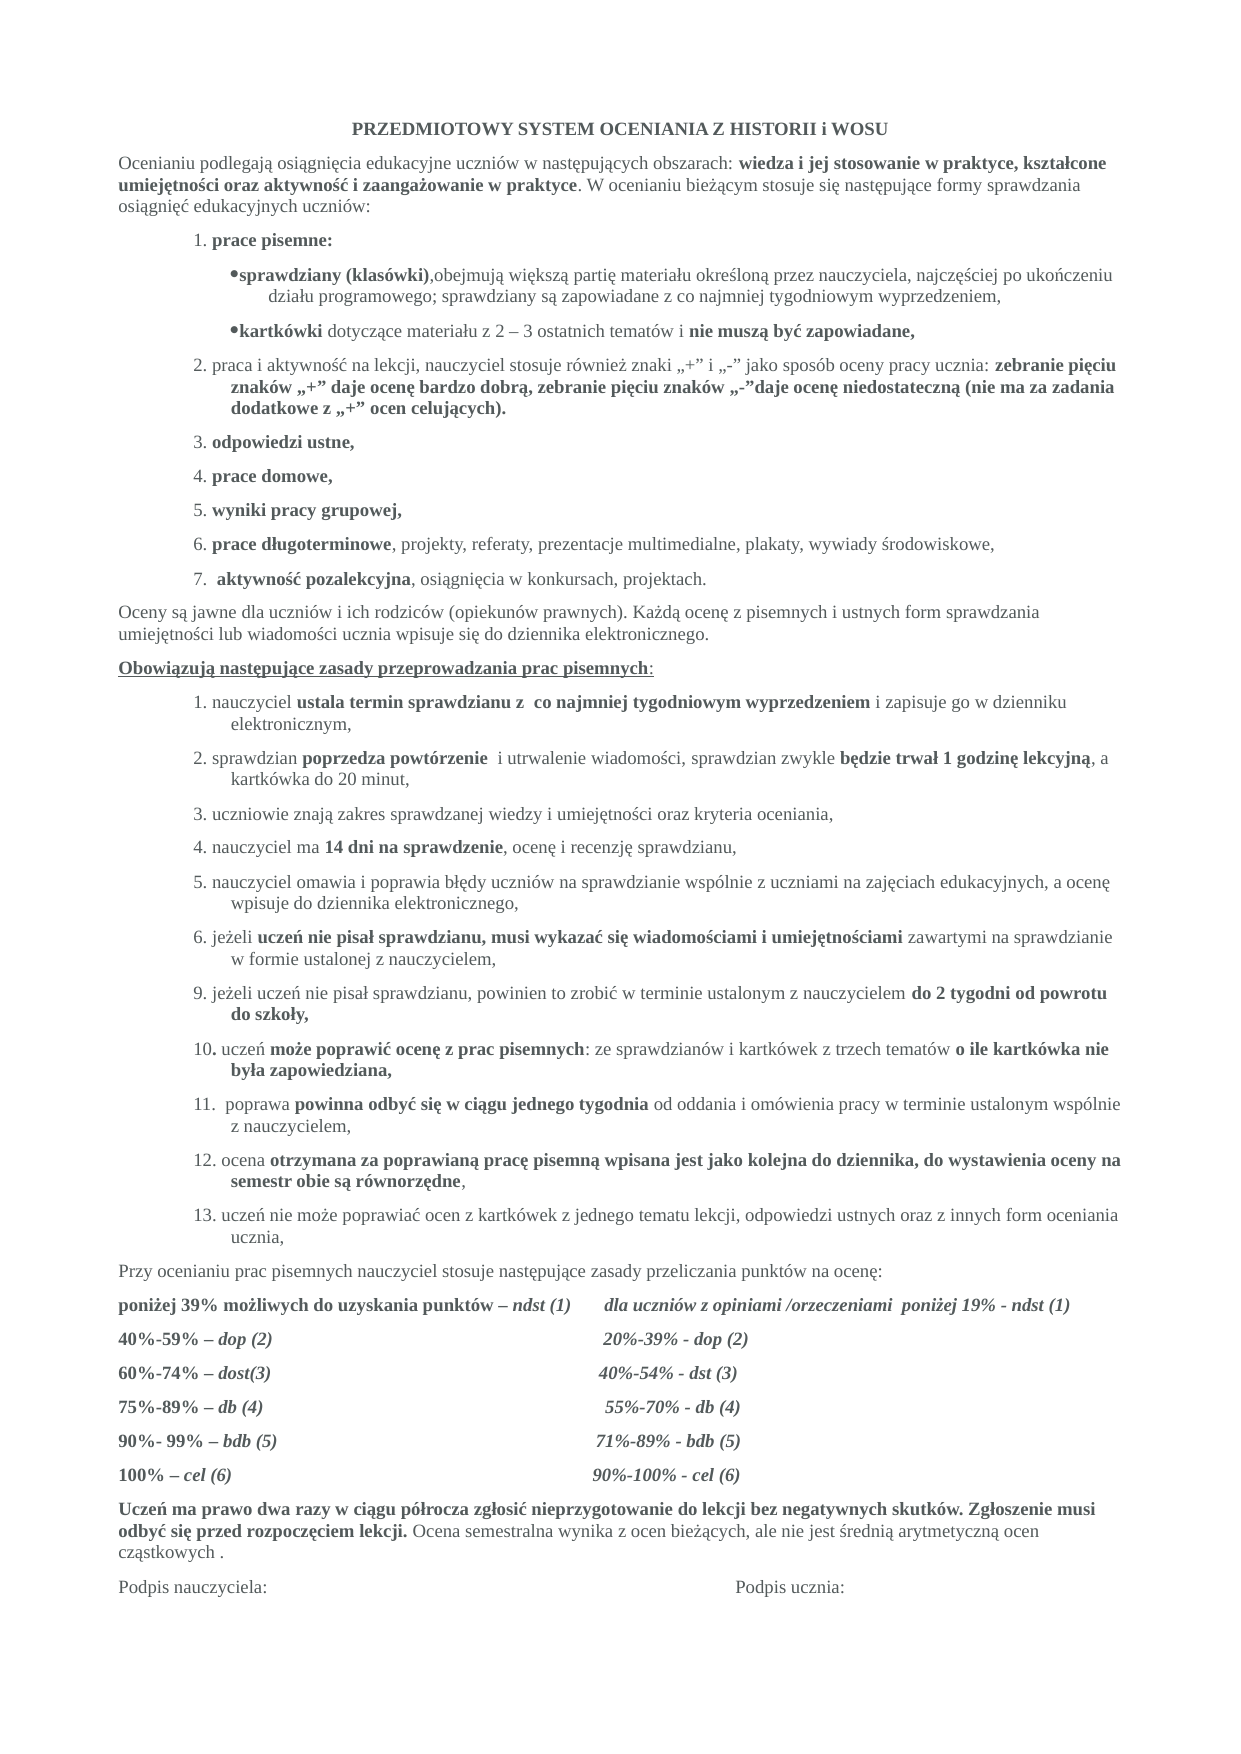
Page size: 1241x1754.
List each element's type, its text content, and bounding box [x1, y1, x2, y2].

text Podpis nauczyciela: Podpis ucznia: [118, 1576, 1122, 1597]
text 75%-89% – db (4) 55%-70% - db (4) [118, 1396, 1122, 1418]
text Ocenianiu podlegają osiągnięcia edukacyjne uczniów w następujących obszarach: wiedza i jej stosowanie w praktyce, kształcone umiejętności oraz aktywność i zaangażowanie w praktyce. W ocenianiu bieżącym stosuje się następujące formy sprawdzania osiągnięć edukacyjnych uczniów: [118, 152, 1122, 217]
text 2. sprawdzian poprzedza powtórzenie i utrwalenie wiadomości, sprawdzian zwykle będzie trwał 1 godzinę lekcyjną, a kartkówka do 20 minut, [193, 747, 1122, 790]
text 7. aktywność pozalekcyjna, osiągnięcia w konkursach, projektach. [193, 567, 1122, 589]
text 4. nauczyciel ma 14 dni na sprawdzenie, ocenę i recenzję sprawdzianu, [193, 836, 1122, 858]
text 5. wyniki pracy grupowej, [193, 499, 1122, 521]
text PRZEDMIOTOWY SYSTEM OCENIANIA Z HISTORII i WOSU [118, 118, 1122, 140]
text 2. praca i aktywność na lekcji, nauczyciel stosuje również znaki „+” i „-” jako sposób oceny pracy ucznia: zebranie pięciu znaków „+” daje ocenę bardzo dobrą, zebranie pięciu znaków „-”daje ocenę niedostateczną (nie ma za zadania dodatkowe z „+” ocen celujących). [193, 354, 1122, 419]
text Oceny są jawne dla uczniów i ich rodziców (opiekunów prawnych). Każdą ocenę z pisemnych i ustnych form sprawdzania umiejętności lub wiadomości ucznia wpisuje się do dziennika elektronicznego. [118, 601, 1122, 644]
text ·kartkówki dotyczące materiału z 2 – 3 ostatnich tematów i nie muszą być zapowiadane, [231, 319, 1122, 341]
text Przy ocenianiu prac pisemnych nauczyciel stosuje następujące zasady przeliczania punktów na ocenę: [118, 1260, 1122, 1281]
text 1. nauczyciel ustala termin sprawdzianu z co najmniej tygodniowym wyprzedzeniem i zapisuje go w dzienniku elektronicznym, [193, 691, 1122, 734]
text Obowiązują następujące zasady przeprowadzania prac pisemnych: [118, 657, 1122, 679]
text 5. nauczyciel omawia i poprawia błędy uczniów na sprawdzianie wspólnie z uczniami na zajęciach edukacyjnych, a ocenę wpisuje do dziennika elektronicznego, [193, 871, 1122, 914]
text 40%-59% – dop (2) 20%-39% - dop (2) [118, 1328, 1122, 1349]
text 3. odpowiedzi ustne, [193, 431, 1122, 453]
text 11. poprawa powinna odbyć się w ciągu jednego tygodnia od oddania i omówienia pracy w terminie ustalonym wspólnie z nauczycielem, [193, 1093, 1122, 1136]
text 1. prace pisemne: [193, 229, 1122, 251]
text 90%- 99% – bdb (5) 71%-89% - bdb (5) [118, 1430, 1122, 1452]
text Uczeń ma prawo dwa razy w ciągu półrocza zgłosić nieprzygotowanie do lekcji bez negatywnych skutków. Zgłoszenie musi odbyć się przed rozpoczęciem lekcji. Ocena semestralna wynika z ocen bieżących, ale nie jest średnią arytmetyczną ocen cząstkowych . [118, 1498, 1122, 1563]
text 6. prace długoterminowe, projekty, referaty, prezentacje multimedialne, plakaty, wywiady środowiskowe, [193, 533, 1122, 555]
text 4. prace domowe, [193, 465, 1122, 487]
text poniżej 39% możliwych do uzyskania punktów – ndst (1) dla uczniów z opiniami /orzeczeniami poniżej 19% - ndst (1) [118, 1294, 1122, 1316]
text ·sprawdziany (klasówki),obejmują większą partię materiału określoną przez nauczyciela, najczęściej po ukończeniu działu programowego; sprawdziany są zapowiadane z co najmniej tygodniowym wyprzedzeniem, [231, 263, 1122, 307]
text 9. jeżeli uczeń nie pisał sprawdzianu, powinien to zrobić w terminie ustalonym z nauczycielem do 2 tygodni od powrotu do szkoły, [193, 982, 1122, 1025]
text 100% – cel (6) 90%-100% - cel (6) [118, 1464, 1122, 1486]
text 10. uczeń może poprawić ocenę z prac pisemnych: ze sprawdzianów i kartkówek z trzech tematów o ile kartkówka nie była zapowiedziana, [193, 1037, 1122, 1081]
text 12. ocena otrzymana za poprawianą pracę pisemną wpisana jest jako kolejna do dziennika, do wystawienia oceny na semestr obie są równorzędne, [193, 1149, 1122, 1192]
text 13. uczeń nie może poprawiać ocen z kartkówek z jednego tematu lekcji, odpowiedzi ustnych oraz z innych form oceniania ucznia, [193, 1204, 1122, 1247]
text 6. jeżeli uczeń nie pisał sprawdzianu, musi wykazać się wiadomościami i umiejętnościami zawartymi na sprawdzianie w formie ustalonej z nauczycielem, [193, 926, 1122, 969]
text 3. uczniowie znają zakres sprawdzanej wiedzy i umiejętności oraz kryteria oceniania, [193, 802, 1122, 824]
text 60%-74% – dost(3) 40%-54% - dst (3) [118, 1362, 1122, 1384]
